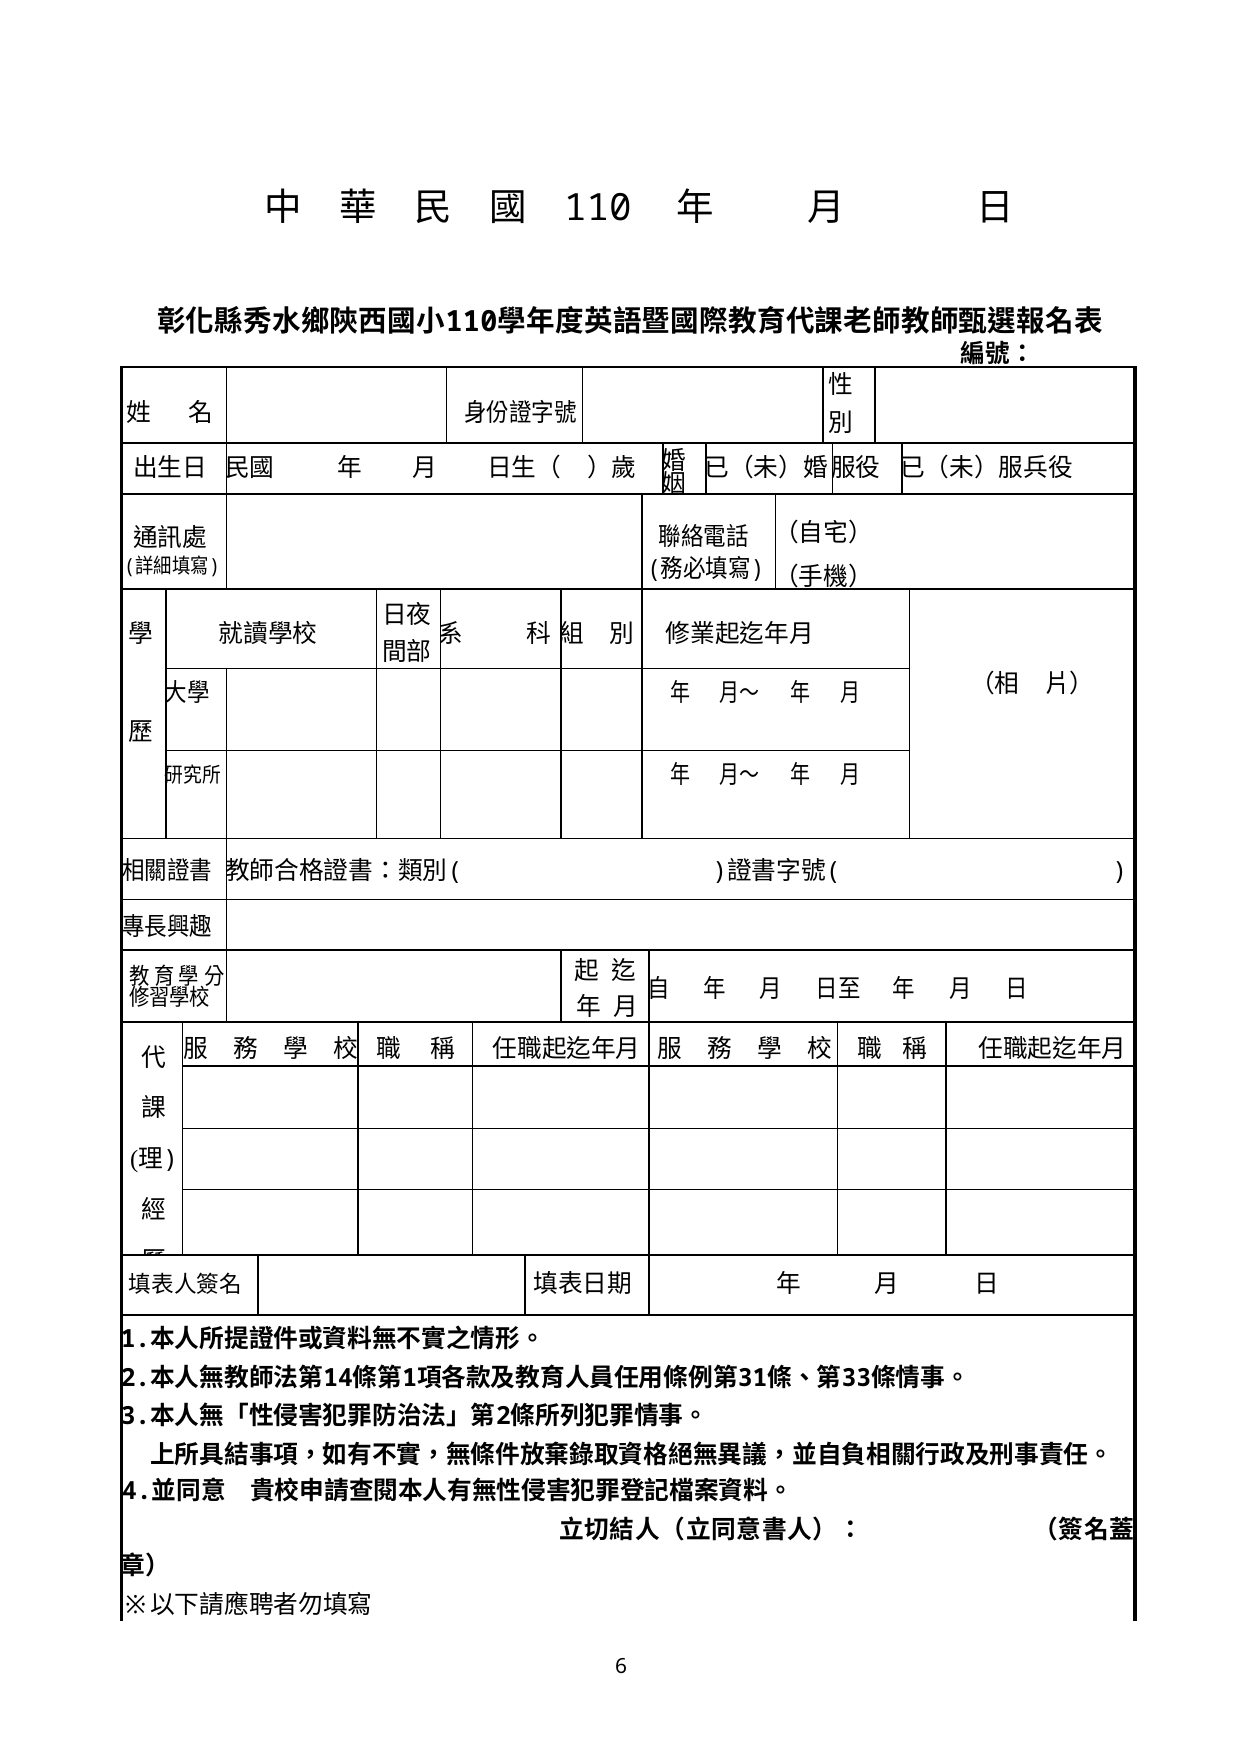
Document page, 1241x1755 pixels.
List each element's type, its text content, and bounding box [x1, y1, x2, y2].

table_cell 職 稱 [359, 1023, 472, 1065]
table_cell 聯絡電話 (務必填寫) [643, 495, 775, 588]
table_cell 任職起迄年月 [473, 1023, 648, 1065]
table_cell [441, 669, 560, 750]
table_cell 婚 姻 [664, 444, 705, 493]
table_cell [377, 751, 440, 838]
table_header 姓 名 [123, 368, 226, 442]
table_cell [473, 1129, 648, 1189]
table_cell [359, 1129, 472, 1189]
table_cell 代 課 (理) 經 歷 [123, 1023, 182, 1254]
table_cell [650, 1129, 837, 1189]
table_cell 任職起迄年月 [947, 1023, 1133, 1065]
table_cell 就讀學校 [167, 590, 376, 667]
table_cell 已（未）服兵役 [903, 444, 1133, 493]
table_cell [441, 751, 560, 838]
table_cell [377, 669, 440, 750]
table_cell 大學 [167, 669, 226, 750]
table_cell 教育學分 修習學校 [123, 951, 226, 1021]
table_cell [227, 951, 560, 1021]
table_cell 組 別 [562, 590, 641, 667]
table_cell 年 月 日 [650, 1256, 1133, 1314]
table_cell 修業起迄年月 [643, 590, 909, 667]
table_cell [947, 1190, 1133, 1254]
table_cell [838, 1190, 945, 1254]
table_header [876, 368, 1133, 442]
table_cell 出生日 [123, 444, 226, 493]
table_cell [562, 669, 641, 750]
table_cell 填表人簽名 [123, 1256, 257, 1314]
table_cell 年 月～ 年 月 [643, 669, 909, 750]
table_cell 專長興趣 [123, 900, 226, 949]
table_cell [183, 1067, 357, 1128]
table_cell 職 稱 [838, 1023, 945, 1065]
table_cell [359, 1067, 472, 1128]
table_cell 填表日期 [526, 1256, 648, 1314]
table_cell [838, 1067, 945, 1128]
table_cell [227, 900, 1133, 949]
table_cell 通訊處 (詳細填寫) [123, 495, 226, 588]
table_cell 起 迄 年 月 [562, 951, 648, 1021]
table_cell [359, 1190, 472, 1254]
table_cell [650, 1190, 837, 1254]
table_cell 研究所 [167, 751, 226, 838]
table_cell [259, 1256, 524, 1314]
table_cell [227, 751, 376, 838]
table_header 身 [227, 368, 446, 442]
table_cell [838, 1129, 945, 1189]
table_cell 1.本人所提證件或資料無不實之情形。 2.本人無教師法第14條第1項各款及教育人員任用條例第31條、第33條情事。 3.本人無「性侵害犯罪防治法」第2條所列犯罪情事。 上所具結事項，如有不實，無條件放棄錄取資格絕無異議，並自負相關行政及刑事責任。 4.並同意 貴校申請查閱本人有無性侵害犯罪登記檔案資料。 立切結人（立同意書人）： （簽名蓋章） ※以下請應聘者勿填寫 [123, 1316, 1133, 1621]
text 彰化縣秀水鄉陝西國小110學年度英語暨國際教育代課老師教師甄選報名表 [118, 298, 1142, 336]
table_cell 服 務 學 校 [650, 1023, 837, 1065]
table_cell 相關證書 [123, 839, 226, 899]
table_cell 自 年 月 日至 年 月 日 [650, 951, 1133, 1021]
table_header 身份證字號 [447, 368, 582, 442]
table_cell [227, 495, 641, 588]
table_cell 學 歷 [123, 590, 165, 838]
table_cell 教師合格證書：類別( )證書字號( ) [227, 839, 1133, 899]
table_cell 民國 年 月 日生（ ）歲 [227, 444, 662, 493]
table_cell 系 科 [441, 590, 560, 667]
table_cell 年 月～ 年 月 [643, 751, 909, 838]
table_cell [183, 1129, 357, 1189]
table_cell [473, 1190, 648, 1254]
table_header [583, 368, 822, 442]
table_cell 日夜 間部 [377, 590, 440, 667]
table_cell [650, 1067, 837, 1128]
table_cell [473, 1067, 648, 1128]
table_cell [562, 751, 641, 838]
table_header 性 別 [824, 368, 874, 442]
table_cell [183, 1190, 357, 1254]
table_cell 服 務 學 校 [183, 1023, 357, 1065]
table_cell （自宅） （手機） [776, 495, 1133, 588]
table_cell [947, 1129, 1133, 1189]
text 中 華 民 國 110 年 月 日 [144, 177, 1134, 232]
table_cell （相 片） [910, 590, 1133, 838]
table_cell 服役 [833, 444, 901, 493]
table_cell [227, 669, 376, 750]
text 編號： [961, 336, 1136, 366]
table_cell 已（未）婚 [707, 444, 832, 493]
table_cell [947, 1067, 1133, 1128]
